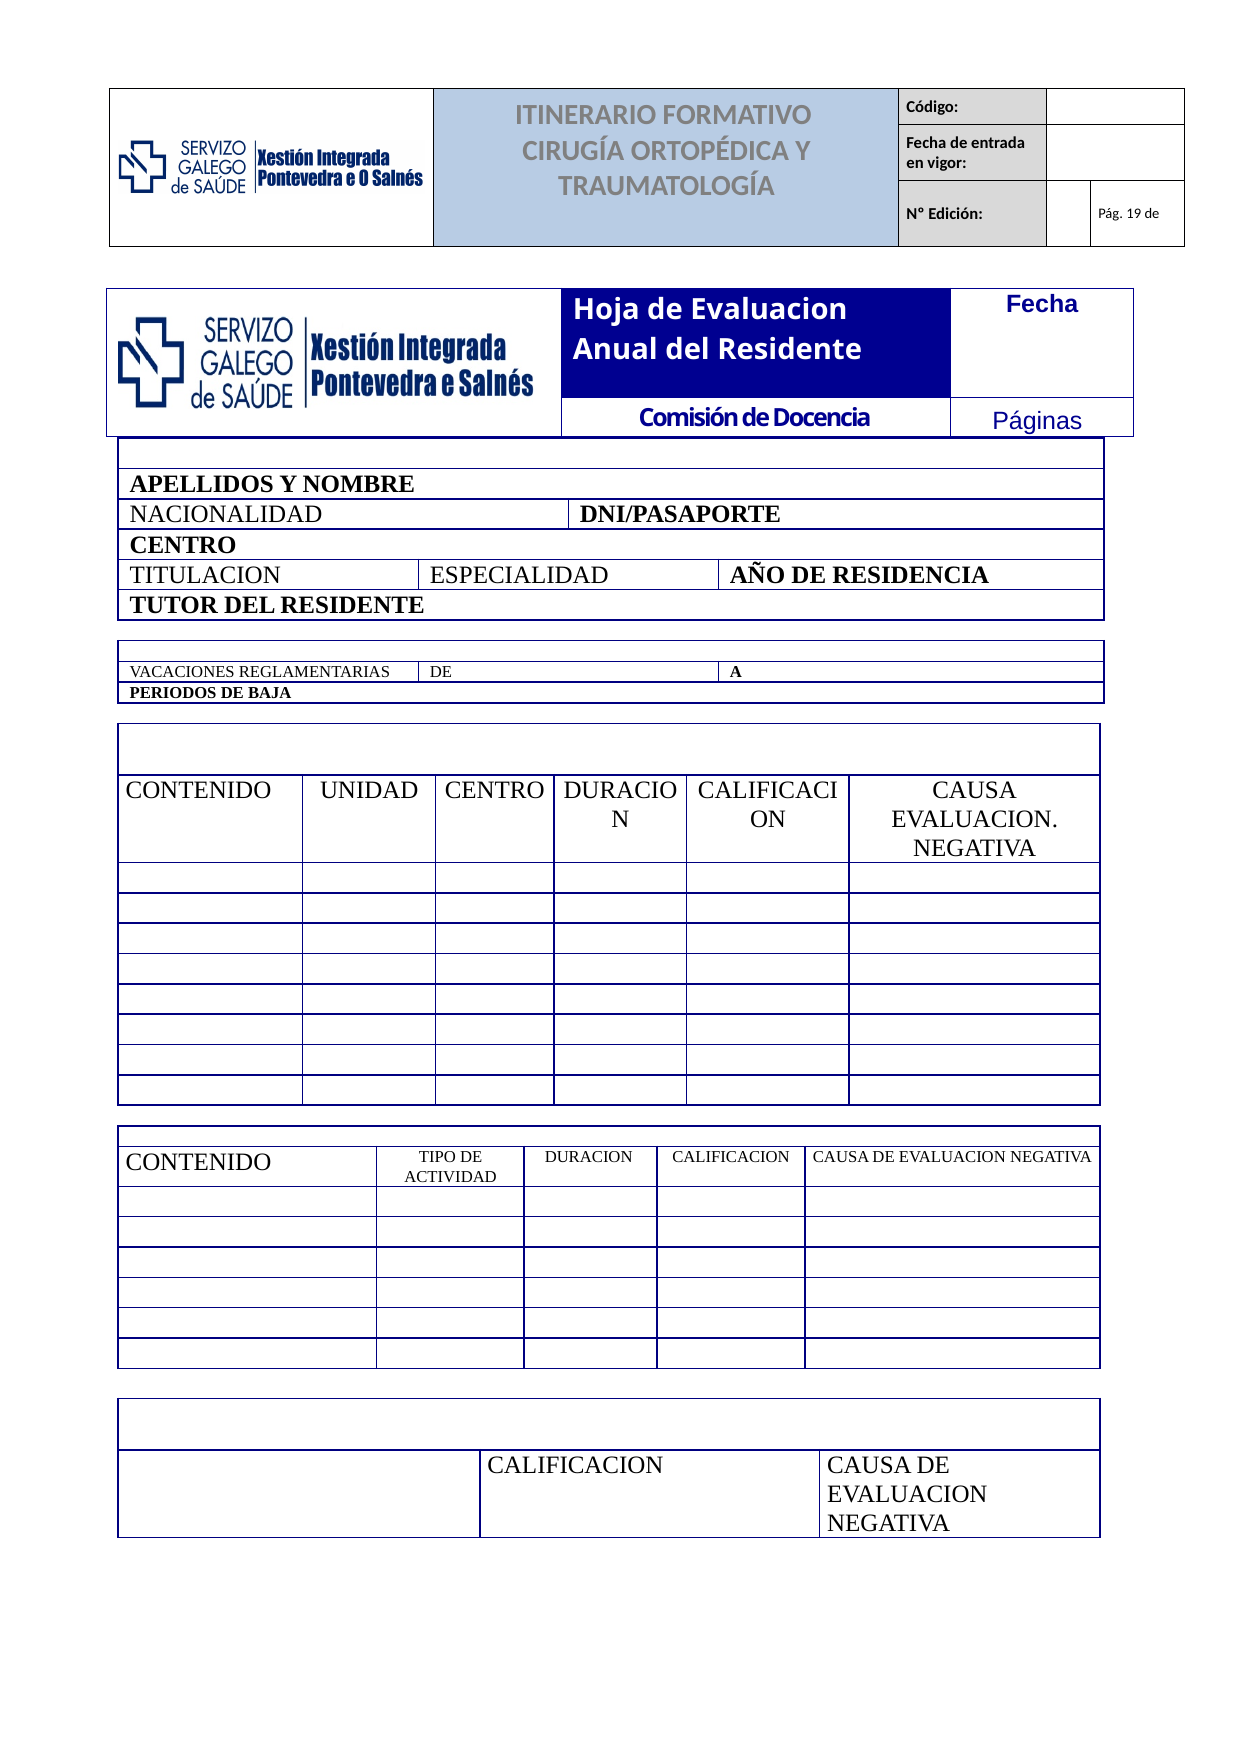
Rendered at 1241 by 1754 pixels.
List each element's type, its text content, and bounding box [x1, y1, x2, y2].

table_header INFORMES JEFES ASITENCIALES [119, 1399, 1099, 1449]
table_cell [119, 863, 302, 892]
table_cell [119, 1339, 376, 1367]
table_cell [658, 1308, 804, 1337]
table_cell [687, 1045, 848, 1074]
table_cell [377, 1248, 523, 1276]
table_cell [687, 894, 848, 922]
table_cell [525, 1217, 656, 1246]
table_cell [119, 924, 302, 953]
table_cell CALIFICACION [658, 1147, 804, 1186]
table_cell DNI/PASAPORTE [569, 500, 1103, 528]
table_cell [303, 1076, 435, 1104]
table_cell [806, 1278, 1099, 1307]
table_cell [687, 985, 848, 1013]
table_header ACTIVIDADES COMPLEMENTARIAS [119, 1127, 1099, 1146]
table_cell [377, 1187, 523, 1216]
table_cell CALIFICACION [687, 776, 848, 862]
table_cell [377, 1278, 523, 1307]
table_cell [555, 894, 686, 922]
table_cell [377, 1217, 523, 1246]
table_cell [119, 1187, 376, 1216]
table_cell [303, 985, 435, 1013]
table_cell [658, 1187, 804, 1216]
table_cell [555, 1045, 686, 1074]
table_cell [687, 924, 848, 953]
table_cell [119, 1248, 376, 1276]
table_cell [303, 894, 435, 922]
table_cell [850, 954, 1099, 983]
table_cell [119, 1217, 376, 1246]
table_header Fecha [951, 289, 1133, 397]
table_cell [658, 1217, 804, 1246]
table_cell [119, 1015, 302, 1043]
table_cell [436, 954, 553, 983]
table_cell [555, 985, 686, 1013]
table_cell CAUSA DE EVALUACION NEGATIVA [806, 1147, 1099, 1186]
table_header Hoja de Evaluacion Anual del Residente [562, 289, 950, 397]
table_cell [806, 1217, 1099, 1246]
table_cell [806, 1308, 1099, 1337]
table_cell [436, 1015, 553, 1043]
table_cell [687, 954, 848, 983]
table_header DATOS DEL RESIDENTE [119, 439, 1103, 467]
table_cell AÑO DE RESIDENCIA [719, 560, 1103, 589]
table_cell [119, 985, 302, 1013]
table_cell CAUSA DE EVALUACION NEGATIVA [820, 1451, 1099, 1537]
table_cell [436, 1076, 553, 1104]
table_cell [303, 863, 435, 892]
table_cell [658, 1248, 804, 1276]
table_cell DURACION [525, 1147, 656, 1186]
table_cell DURACION [555, 776, 686, 862]
table_cell [119, 1045, 302, 1074]
picture [118, 140, 425, 194]
table_cell CONTENIDO [119, 1147, 376, 1186]
table_header PERMANENCIA EN EL CENTRO [119, 641, 1103, 661]
table_cell [377, 1339, 523, 1367]
table_cell [850, 924, 1099, 953]
table_cell CALIFICACION [481, 1451, 819, 1537]
table_cell [658, 1339, 804, 1367]
table_cell [119, 894, 302, 922]
table_cell NACIONALIDAD [119, 500, 568, 528]
table_cell CENTRO [119, 530, 1103, 558]
table_cell TUTOR DEL RESIDENTE [119, 590, 1103, 619]
table_cell [555, 954, 686, 983]
table_cell [525, 1248, 656, 1276]
table_cell [377, 1308, 523, 1337]
table_cell [555, 1076, 686, 1104]
table_cell [806, 1339, 1099, 1367]
table_cell [555, 1015, 686, 1043]
table_cell [687, 1076, 848, 1104]
table_cell [436, 1045, 553, 1074]
table_cell PERIODOS DE BAJA [119, 683, 1103, 702]
table_cell [119, 1308, 376, 1337]
table_cell CAUSA EVALUACION. NEGATIVA [850, 776, 1099, 862]
table_cell [303, 954, 435, 983]
table_cell A [719, 662, 1103, 681]
table_cell [850, 1076, 1099, 1104]
table_cell [850, 985, 1099, 1013]
table_cell [850, 1045, 1099, 1074]
table_cell [687, 1015, 848, 1043]
table_cell ESPECIALIDAD [419, 560, 718, 589]
table_cell [436, 924, 553, 953]
table_cell CENTRO [436, 776, 553, 862]
picture [118, 316, 537, 409]
table_cell [119, 1076, 302, 1104]
table_cell TIPO DE ACTIVIDAD [377, 1147, 523, 1186]
table_cell [303, 924, 435, 953]
table_cell DE [419, 662, 718, 681]
table_cell [850, 863, 1099, 892]
table_cell [303, 1045, 435, 1074]
table_cell Páginas [951, 398, 1133, 436]
table_cell [436, 985, 553, 1013]
table_cell VACACIONES REGLAMENTARIAS [119, 662, 418, 681]
table_cell UNIDAD [303, 776, 435, 862]
table_cell [525, 1278, 656, 1307]
table_cell [303, 1015, 435, 1043]
table_cell [658, 1278, 804, 1307]
table_cell [850, 894, 1099, 922]
table_cell [555, 924, 686, 953]
table_header ROTACIONES [119, 724, 1099, 774]
table_cell APELLIDOS Y NOMBRE [119, 469, 1103, 498]
table_cell [525, 1187, 656, 1216]
table_cell [806, 1248, 1099, 1276]
table_cell [119, 954, 302, 983]
table_cell [850, 1015, 1099, 1043]
table_cell [806, 1187, 1099, 1216]
table_cell [525, 1308, 656, 1337]
table_cell CONTENIDO [119, 776, 302, 862]
table_cell [687, 863, 848, 892]
table_cell TITULACION [119, 560, 418, 589]
table_header [107, 289, 561, 436]
table_cell [119, 1451, 479, 1537]
table_cell [436, 863, 553, 892]
table_cell [555, 863, 686, 892]
table_cell Comisión de Docencia [562, 398, 950, 436]
table_cell [525, 1339, 656, 1367]
table_cell [436, 894, 553, 922]
table_cell [119, 1278, 376, 1307]
